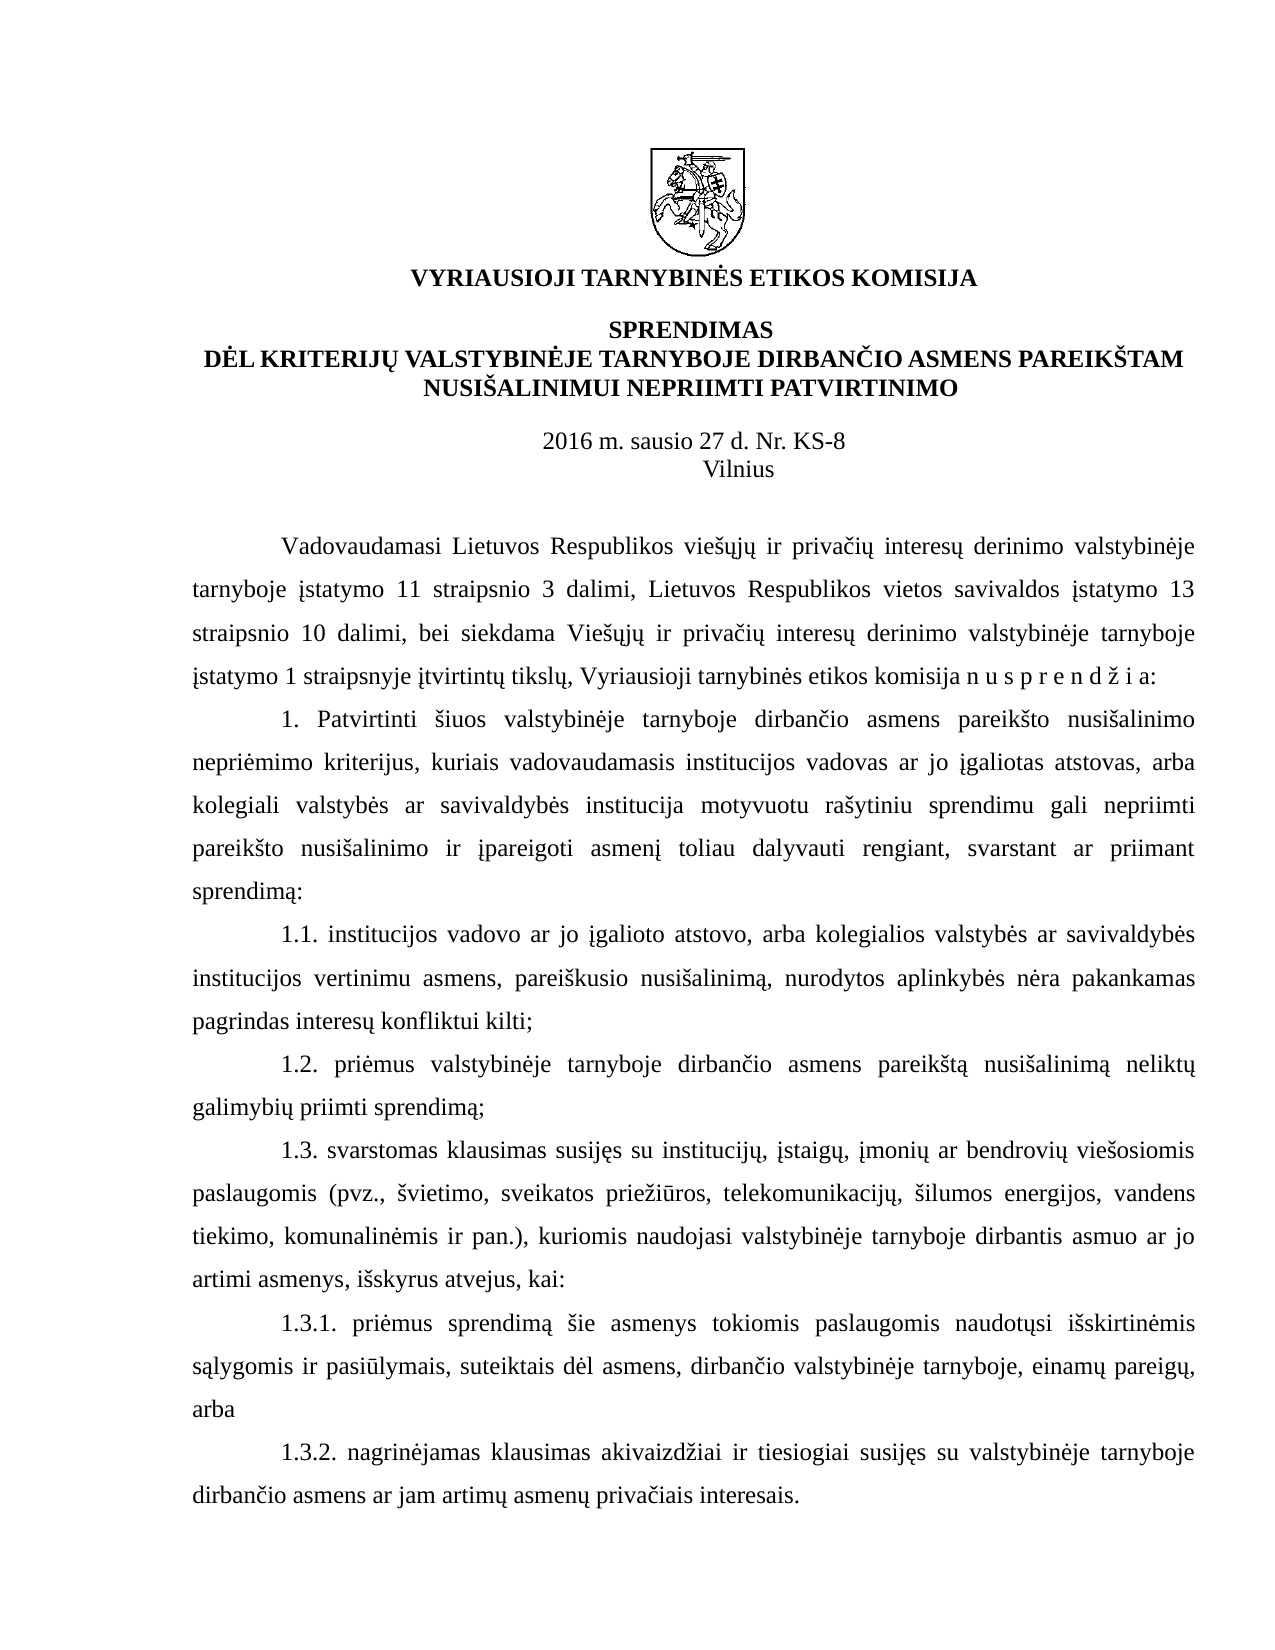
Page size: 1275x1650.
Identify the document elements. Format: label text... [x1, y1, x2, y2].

text 1.3. svarstomas klausimas susijęs su institucijų, įstaigų, įmonių ar bendrovių viešosiomis paslaugomis (pvz., švietimo, sveikatos priežiūros, telekomunikacijų, šilumos energijos, vandens tiekimo, komunalinėmis ir pan.), kuriomis naudojasi valstybinėje tarnyboje dirbantis asmuo ar jo artimi asmenys, išskyrus atvejus, kai: [192, 1135, 1196, 1293]
text 1. Patvirtinti šiuos valstybinėje tarnyboje dirbančio asmens pareikšto nusišalinimo nepriėmimo kriterijus, kuriais vadovaudamasis institucijos vadovas ar jo įgaliotas atstovas, arba kolegiali valstybės ar savivaldybės institucija motyvuotu rašytiniu sprendimu gali nepriimti pareikšto nusišalinimo ir įpareigoti asmenį toliau dalyvauti rengiant, svarstant ar priimant sprendimą: [192, 704, 1196, 905]
text Vadovaudamasi Lietuvos Respublikos viešųjų ir privačių interesų derinimo valstybinėje tarnyboje įstatymo 11 straipsnio 3 dalimi, Lietuvos Respublikos vietos savivaldos įstatymo 13 straipsnio 10 dalimi, bei siekdama Viešųjų ir privačių interesų derinimo valstybinėje tarnyboje įstatymo 1 straipsnyje įtvirtintų tikslų, Vyriausioji tarnybinės etikos komisija n u s p r e n d ž i a: [192, 531, 1196, 689]
text 1.1. institucijos vadovo ar jo įgalioto atstovo, arba kolegialios valstybės ar savivaldybės institucijos vertinimu asmens, pareiškusio nusišalinimą, nurodytos aplinkybės nėra pakankamas pagrindas interesų konfliktui kilti; [192, 919, 1196, 1034]
text 1.3.1. priėmus sprendimą šie asmenys tokiomis paslaugomis naudotųsi išskirtinėmis sąlygomis ir pasiūlymais, suteiktais dėl asmens, dirbančio valstybinėje tarnyboje, einamų pareigų, arba [192, 1308, 1196, 1423]
text VYRIAUSIOJI TARNYBINĖS ETIKOS KOMISIJA [192, 263, 1196, 291]
text 2016 m. sausio 27 d. Nr. KS-8 [192, 426, 1196, 454]
text Vilnius [192, 454, 1196, 483]
text 1.3.2. nagrinėjamas klausimas akivaizdžiai ir tiesiogiai susijęs su valstybinėje tarnyboje dirbančio asmens ar jam artimų asmenų privačiais interesais. [192, 1437, 1196, 1509]
text 1.2. priėmus valstybinėje tarnyboje dirbančio asmens pareikštą nusišalinimą neliktų galimybių priimti sprendimą; [192, 1049, 1196, 1121]
text DĖL KRITERIJŲ VALSTYBINĖJE TARNYBOJE DIRBANČIO ASMENS PAREIKŠTAM NUSIŠALINIMUI NEPRIIMTI PATVIRTINIMO [192, 344, 1196, 402]
text SPRENDIMAS [192, 315, 1196, 344]
